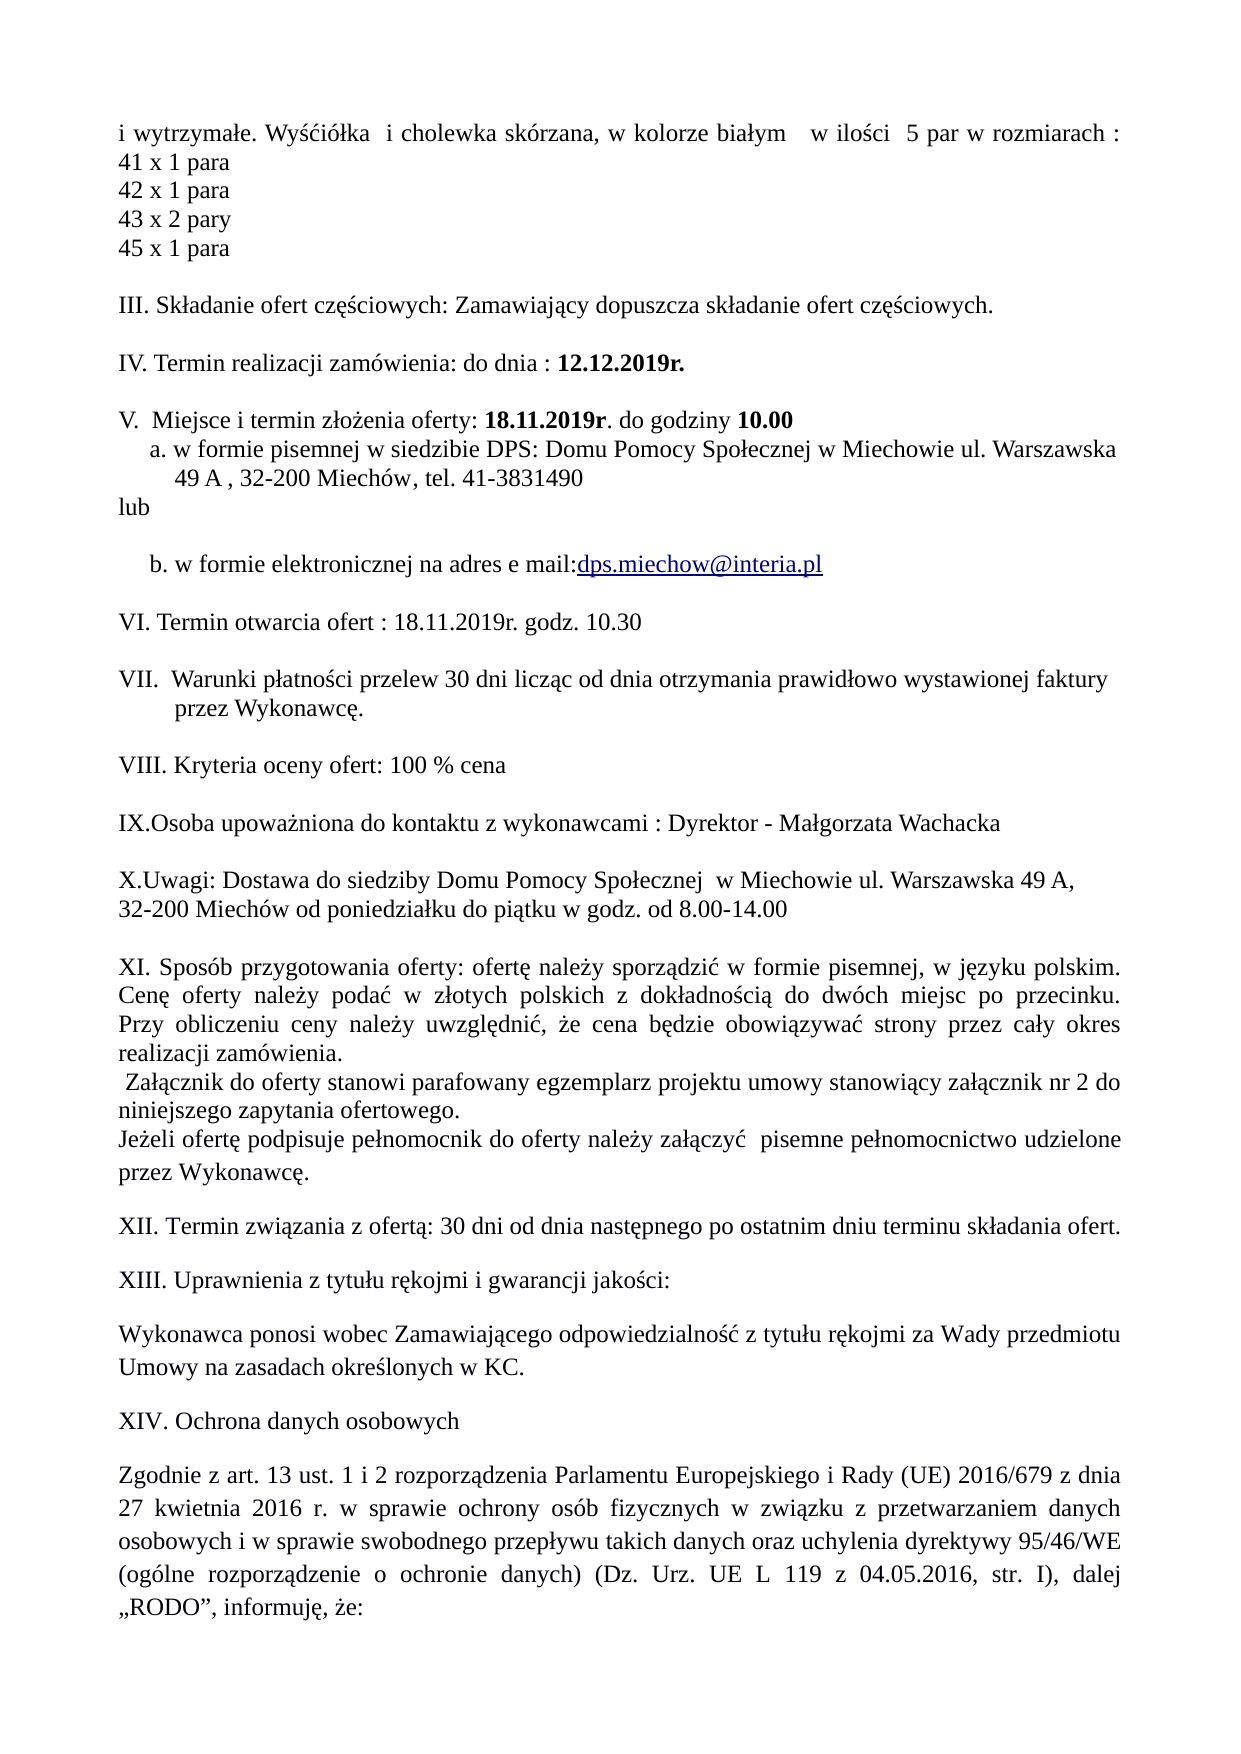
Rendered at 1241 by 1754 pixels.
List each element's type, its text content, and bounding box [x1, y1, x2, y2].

text V. Miejsce i termin złożenia oferty: 18.11.2019r. do godziny 10.00 [118, 406, 1122, 434]
text Zgodnie z art. 13 ust. 1 i 2 rozporządzenia Parlamentu Europejskiego i Rady (UE) 2016/679 z dnia 27 kwietnia 2016 r. w sprawie ochrony osób fizycznych w związku z przetwarzaniem danych osobowych i w sprawie swobodnego przepływu takich danych oraz uchylenia dyrektywy 95/46/WE (ogólne rozporządzenie o ochronie danych) (Dz. Urz. UE L 119 z 04.05.2016, str. I), dalej „RODO”, informuję, że: [118, 1460, 1122, 1621]
text lub [118, 492, 1122, 521]
text X.Uwagi: Dostawa do siedziby Domu Pomocy Społecznej w Miechowie ul. Warszawska 49 A, 32-200 Miechów od poniedziałku do piątku w godz. od 8.00-14.00 [118, 866, 1122, 923]
text a. w formie pisemnej w siedzibie DPS: Domu Pomocy Społecznej w Miechowie ul. Warszawska [118, 434, 1122, 463]
text VIII. Kryteria oceny ofert: 100 % cena [118, 751, 1122, 779]
text 49 A , 32-200 Miechów , tel. 41-3831490 [118, 463, 1122, 492]
text 43 x 2 pary [118, 204, 1122, 233]
text 45 x 1 para [118, 233, 1122, 262]
text XI. Sposób przygotowania oferty: ofertę należy sporządzić w formie pisemnej, w języku polskim. Cenę oferty należy podać w złotych polskich z dokładnością do dwóch miejsc po przecinku. Przy obliczeniu ceny należy uwzględnić, że cena będzie obowiązywać strony przez cały okres realizacji zamówienia. [118, 952, 1122, 1067]
text Wykonawca ponosi wobec Zamawiającego odpowiedzialność z tytułu rękojmi za Wady przedmiotu Umowy na zasadach określonych w KC. [118, 1319, 1122, 1381]
text przez Wykonawcę. [118, 693, 1122, 722]
text b. w formie elektronicznej na adres e mail:dps.miechow@interia.pl [118, 549, 1122, 578]
text XIV. Ochrona danych osobowych [118, 1406, 1122, 1434]
text 42 x 1 para [118, 176, 1122, 204]
text Załącznik do oferty stanowi parafowany egzemplarz projektu umowy stanowiący załącznik nr 2 do niniejszego zapytania ofertowego. [118, 1067, 1122, 1124]
text XIII. Uprawnienia z tytułu rękojmi i gwarancji jakości: [118, 1265, 1122, 1294]
text IV. Termin realizacji zamówienia: do dnia : 12.12.2019r. [118, 348, 1122, 377]
text i wytrzymałe. Wyśćiółka i cholewka skórzana, w kolorze białym w ilości 5 par w rozmiarach : 41 x 1 para [118, 118, 1122, 176]
text VII. Warunki płatności przelew 30 dni licząc od dnia otrzymania prawidłowo wystawionej faktury [118, 664, 1122, 693]
text IX.Osoba upoważniona do kontaktu z wykonawcami : Dyrektor - Małgorzata Wachacka [118, 808, 1122, 837]
text III. Składanie ofert częściowych: Zamawiający dopuszcza składanie ofert częściowych. [118, 291, 1122, 319]
text Jeżeli ofertę podpisuje pełnomocnik do oferty należy załączyć pisemne pełnomocnictwo udzielone przez Wykonawcę. [118, 1124, 1122, 1186]
text XII. Termin związania z ofertą: 30 dni od dnia następnego po ostatnim dniu terminu składania ofert. [118, 1211, 1122, 1240]
text VI. Termin otwarcia ofert : 18.11.2019r. godz. 10.30 [118, 607, 1122, 636]
